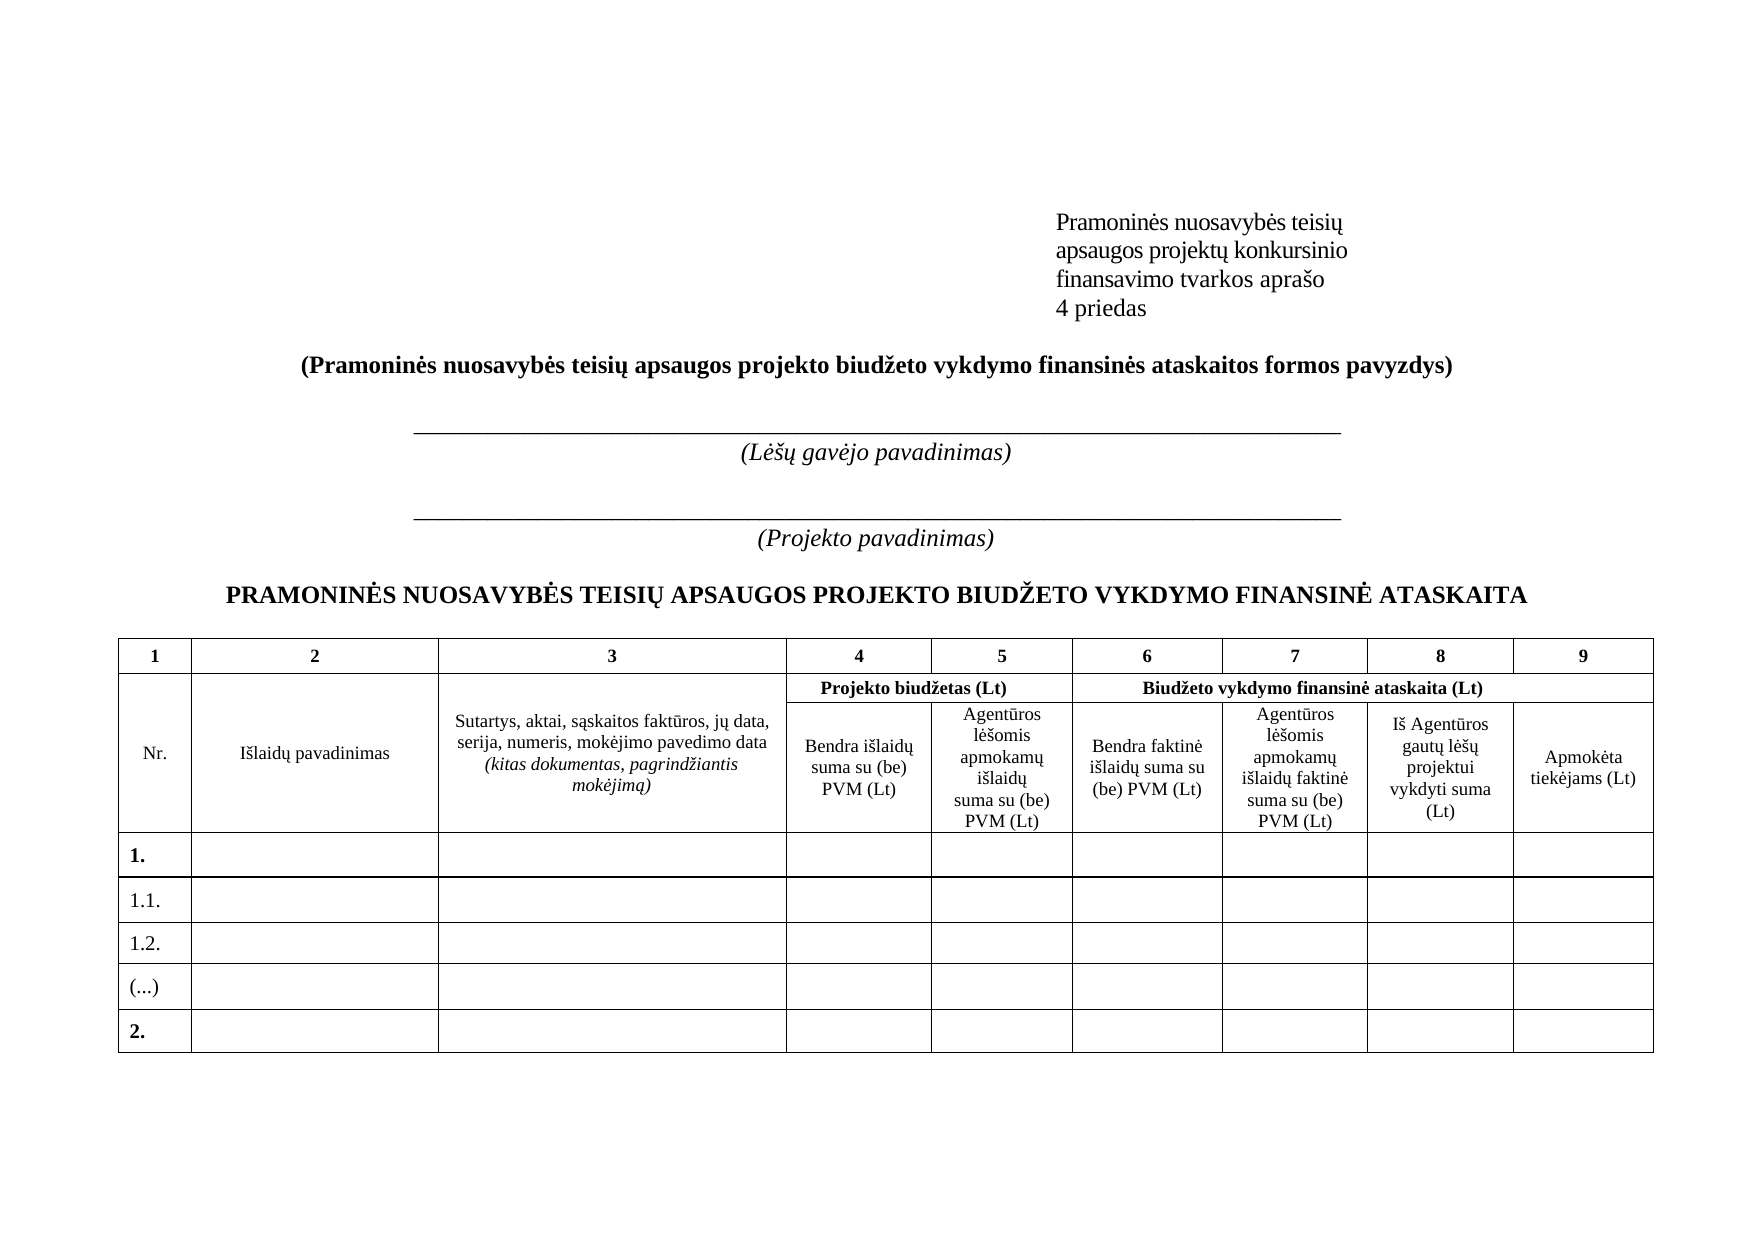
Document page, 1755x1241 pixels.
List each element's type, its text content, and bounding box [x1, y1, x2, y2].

table_cell [932, 923, 1072, 963]
table_cell 2. [119, 1010, 191, 1052]
table_cell Bendra faktinė išlaidų suma su (be) PVM (Lt) [1073, 703, 1222, 832]
table_header 8 [1368, 639, 1513, 672]
table_cell Biudžeto vykdymo finansinė ataskaita (Lt) [1073, 674, 1553, 702]
table_cell [1073, 1010, 1222, 1052]
table_cell [439, 833, 786, 876]
table_cell [1620, 674, 1653, 702]
text (Projekto pavadinimas) [118, 523, 1636, 552]
text Pramoninės nuosavybės teisių apsaugos projekto biudžeto vykdymo finansinė ataskaita [118, 580, 1636, 609]
table_cell [439, 1010, 786, 1052]
table_cell 1. [119, 833, 191, 876]
table_cell [787, 923, 931, 963]
table_cell [439, 964, 786, 1009]
text finansavimo tvarkos aprašo [1056, 264, 1636, 293]
table_cell [1223, 1010, 1367, 1052]
table_cell [932, 878, 1072, 922]
table_cell [932, 833, 1072, 876]
text (Pramoninės nuosavybės teisių apsaugos projekto biudžeto vykdymo finansinės ataskaitos formos pavyzdys) [118, 350, 1636, 379]
table_header 1 [119, 639, 191, 672]
table_cell [192, 1010, 438, 1052]
table_cell [1368, 1010, 1513, 1052]
table_cell [1041, 674, 1072, 702]
table_header 7 [1223, 639, 1367, 672]
table_cell [787, 964, 931, 1009]
table_cell Išlaidų pavadinimas [192, 674, 438, 832]
table_cell [192, 964, 438, 1009]
table_cell [1223, 833, 1367, 876]
table_cell [1223, 923, 1367, 963]
table_cell [1368, 923, 1513, 963]
table_cell Nr. [119, 674, 191, 832]
table_cell [1073, 833, 1222, 876]
text _ [118, 408, 1636, 437]
table_cell [439, 923, 786, 963]
table_cell [1514, 1010, 1653, 1052]
table_cell [192, 923, 438, 963]
table_cell [192, 833, 438, 876]
table_cell [1223, 878, 1367, 922]
table_cell 1.1. [119, 878, 191, 922]
table_cell [787, 878, 931, 922]
table_cell Sutartys, aktai, sąskaitos faktūros, jų data, serija, numeris, mokėjimo pavedimo data (kitas dokumentas, pagrindžiantis mokėjimą) [439, 674, 786, 832]
table_header 5 [932, 639, 1072, 672]
table_cell Projekto biudžetas (Lt) [787, 674, 1041, 702]
table_cell [1514, 964, 1653, 1009]
table_cell [439, 878, 786, 922]
table_cell [932, 964, 1072, 1009]
table_cell Bendra išlaidų suma su (be) PVM (Lt) [787, 703, 931, 832]
table_cell [1514, 878, 1653, 922]
table_header 6 [1073, 639, 1222, 672]
table_cell [787, 833, 931, 876]
table_cell [1514, 923, 1653, 963]
table_cell (...) [119, 964, 191, 1009]
table_cell [1223, 964, 1367, 1009]
table_cell [787, 1010, 931, 1052]
table_cell [932, 1010, 1072, 1052]
text (Lėšų gavėjo pavadinimas) [118, 437, 1636, 465]
table_cell [1587, 674, 1620, 702]
table_header 2 [192, 639, 438, 672]
text Pramoninės nuosavybės teisių [1056, 207, 1636, 235]
table_cell Agentūros lėšomis apmokamų išlaidų suma su (be) PVM (Lt) [932, 703, 1072, 832]
text apsaugos projektų konkursinio [1056, 235, 1636, 264]
table_cell Iš Agentūros gautų lėšų projektui vykdyti suma (Lt) [1368, 703, 1513, 832]
table_cell [1073, 878, 1222, 922]
table_cell [192, 878, 438, 922]
table_header 3 [439, 639, 786, 672]
table_cell 1.2. [119, 923, 191, 963]
text 4 priedas [1056, 293, 1636, 322]
table_cell [1073, 964, 1222, 1009]
table_cell [1368, 878, 1513, 922]
table_header 9 [1514, 639, 1653, 672]
table_cell [1368, 964, 1513, 1009]
table_cell Agentūros lėšomis apmokamų išlaidų faktinė suma su (be) PVM (Lt) [1223, 703, 1367, 832]
table_cell [1073, 923, 1222, 963]
table_cell [1368, 833, 1513, 876]
table_cell [1514, 833, 1653, 876]
text _ [118, 494, 1636, 523]
table_cell Apmokėta tiekėjams (Lt) [1514, 703, 1653, 832]
table_cell [1553, 674, 1587, 702]
table_header 4 [787, 639, 931, 672]
